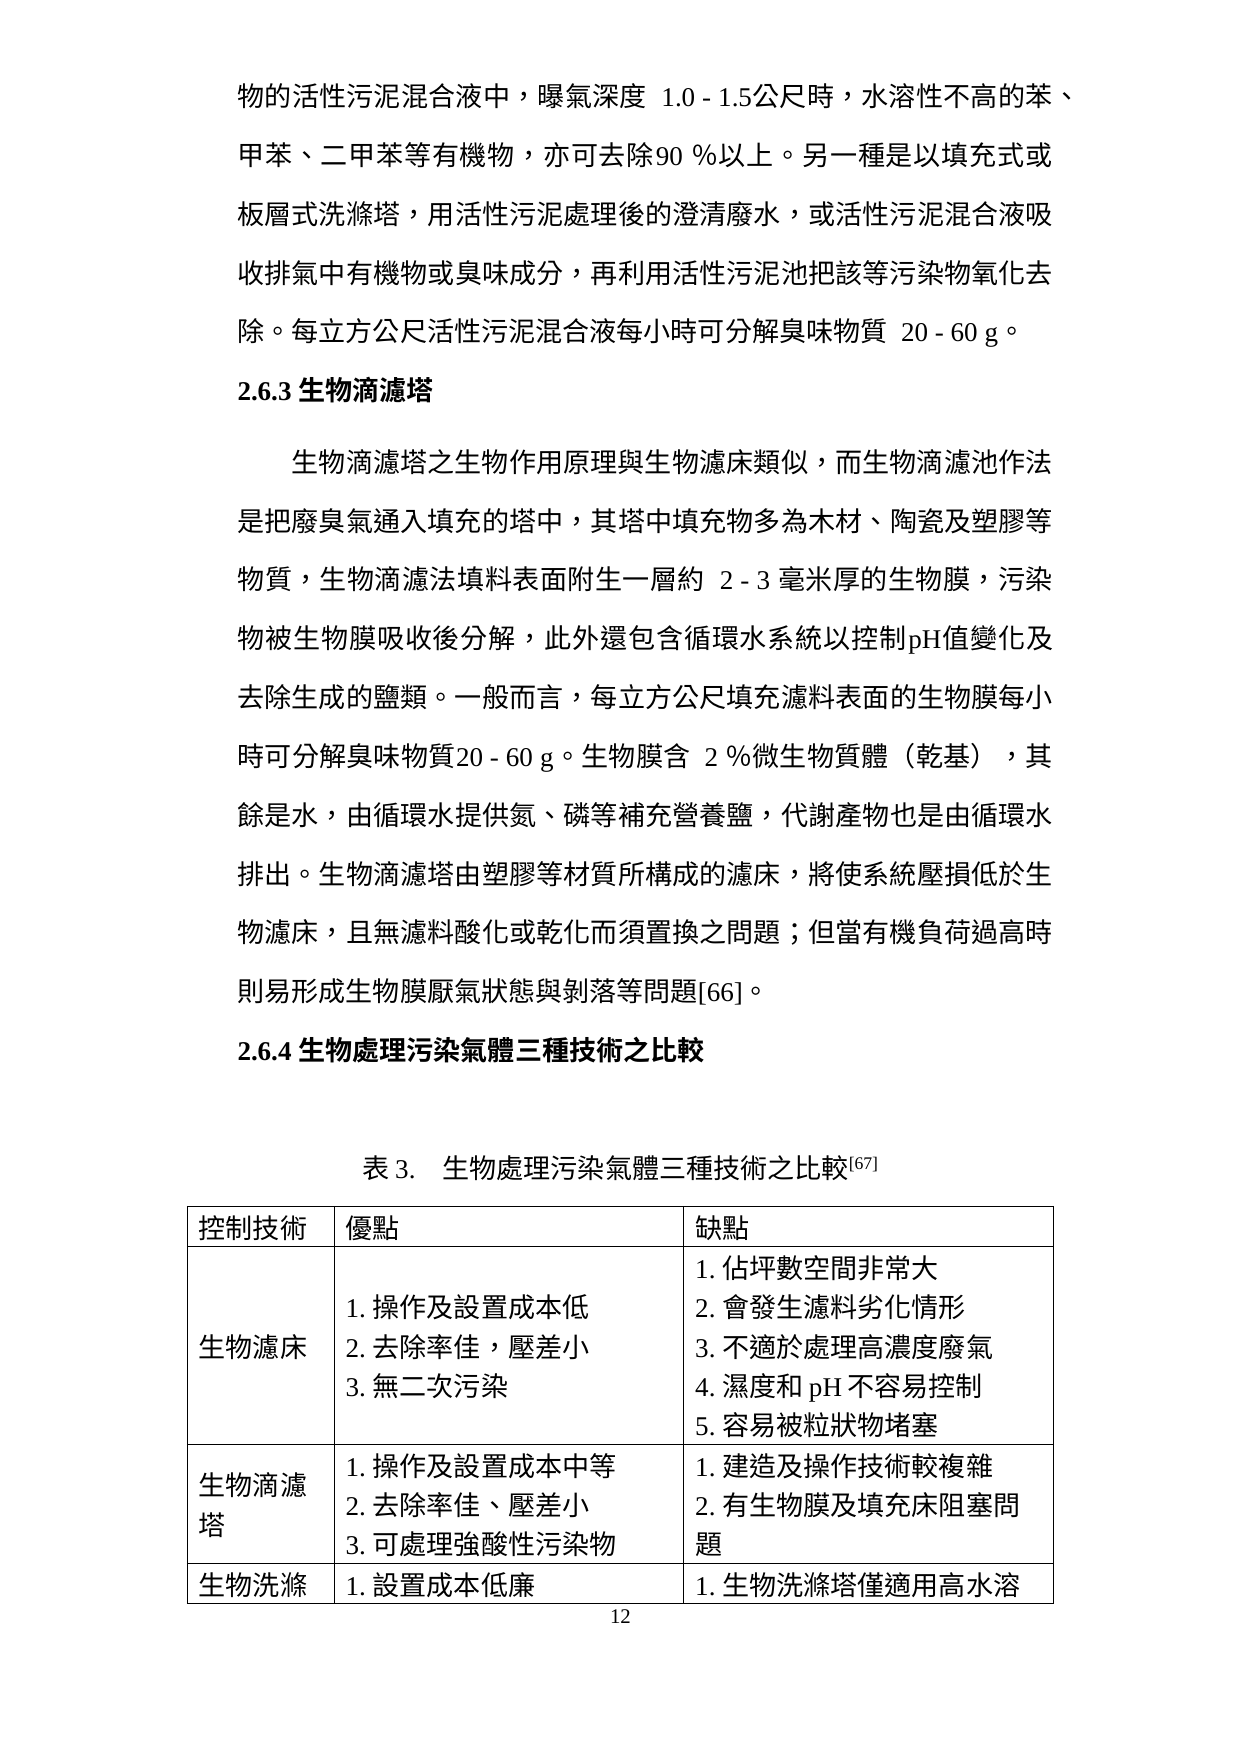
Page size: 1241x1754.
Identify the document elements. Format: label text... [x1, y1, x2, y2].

table_cell 1. 設置成本低廉 [335, 1564, 683, 1603]
table_cell 生物滴濾塔 [188, 1445, 334, 1562]
table_cell 1. 生物洗滌塔僅適用高水溶 [684, 1564, 1053, 1603]
table_cell 1. 操作及設置成本低 2. 去除率佳，壓差小 3. 無二次污染 [335, 1247, 683, 1443]
table_cell 1. 佔坪數空間非常大 2. 會發生濾料劣化情形 3. 不適於處理高濃度廢氣 4. 濕度和pH不容易控制 5. 容易被粒狀物堵塞 [684, 1247, 1053, 1443]
subtitle 2.6.4 生物處理污染氣體三種技術之比較 [237, 1029, 1053, 1068]
table_cell 生物洗滌 [188, 1564, 334, 1603]
text 生物洗滌法有二種方式，一種是把廢、臭氣直接注入到充滿微生物的活性污泥混合液中，曝氣深度 1.0 - 1.5公尺時，水溶性不高的苯、甲苯、二甲苯等有機物，亦可去除90 ％以上。另一種是以填充式或板層式洗滌塔，用活性污泥處理後的澄清廢水，或活性污泥混合液吸收排氣中有機物或臭味成分，再利用活性污泥池把該等污染物氧化去除。每立方公尺活性污泥混合液每小時可分解臭味物質 20 - 60 g。 [237, 75, 1053, 350]
table_header 控制技術 [188, 1207, 334, 1246]
table_cell 1. 操作及設置成本中等 2. 去除率佳、壓差小 3. 可處理強酸性污染物 [335, 1445, 683, 1562]
subtitle 2.6.3 生物滴濾塔 [237, 369, 1053, 408]
table_header 缺點 [684, 1207, 1053, 1246]
text 生物滴濾塔之生物作用原理與生物濾床類似，而生物滴濾池作法是把廢臭氣通入填充的塔中，其塔中填充物多為木材、陶瓷及塑膠等物質，生物滴濾法填料表面附生一層約 2 - 3 毫米厚的生物膜，污染物被生物膜吸收後分解，此外還包含循環水系統以控制pH值變化及去除生成的鹽類。一般而言，每立方公尺填充濾料表面的生物膜每小時可分解臭味物質20 - 60 g。生物膜含 2 ％微生物質體（乾基），其餘是水，由循環水提供氮、磷等補充營養鹽，代謝產物也是由循環水排出。生物滴濾塔由塑膠等材質所構成的濾床，將使系統壓損低於生物濾床，且無濾料酸化或乾化而須置換之問題；但當有機負荷過高時，則易形成生物膜厭氣狀態與剝落等問題[66]。 [237, 441, 1053, 1009]
table_cell 生物濾床 [188, 1247, 334, 1443]
table_cell 1. 建造及操作技術較複雜 2. 有生物膜及填充床阻塞問題 [684, 1445, 1053, 1562]
text 表3. 生物處理污染氣體三種技術之比較[67] [187, 1147, 1053, 1186]
table_header 優點 [335, 1207, 683, 1246]
